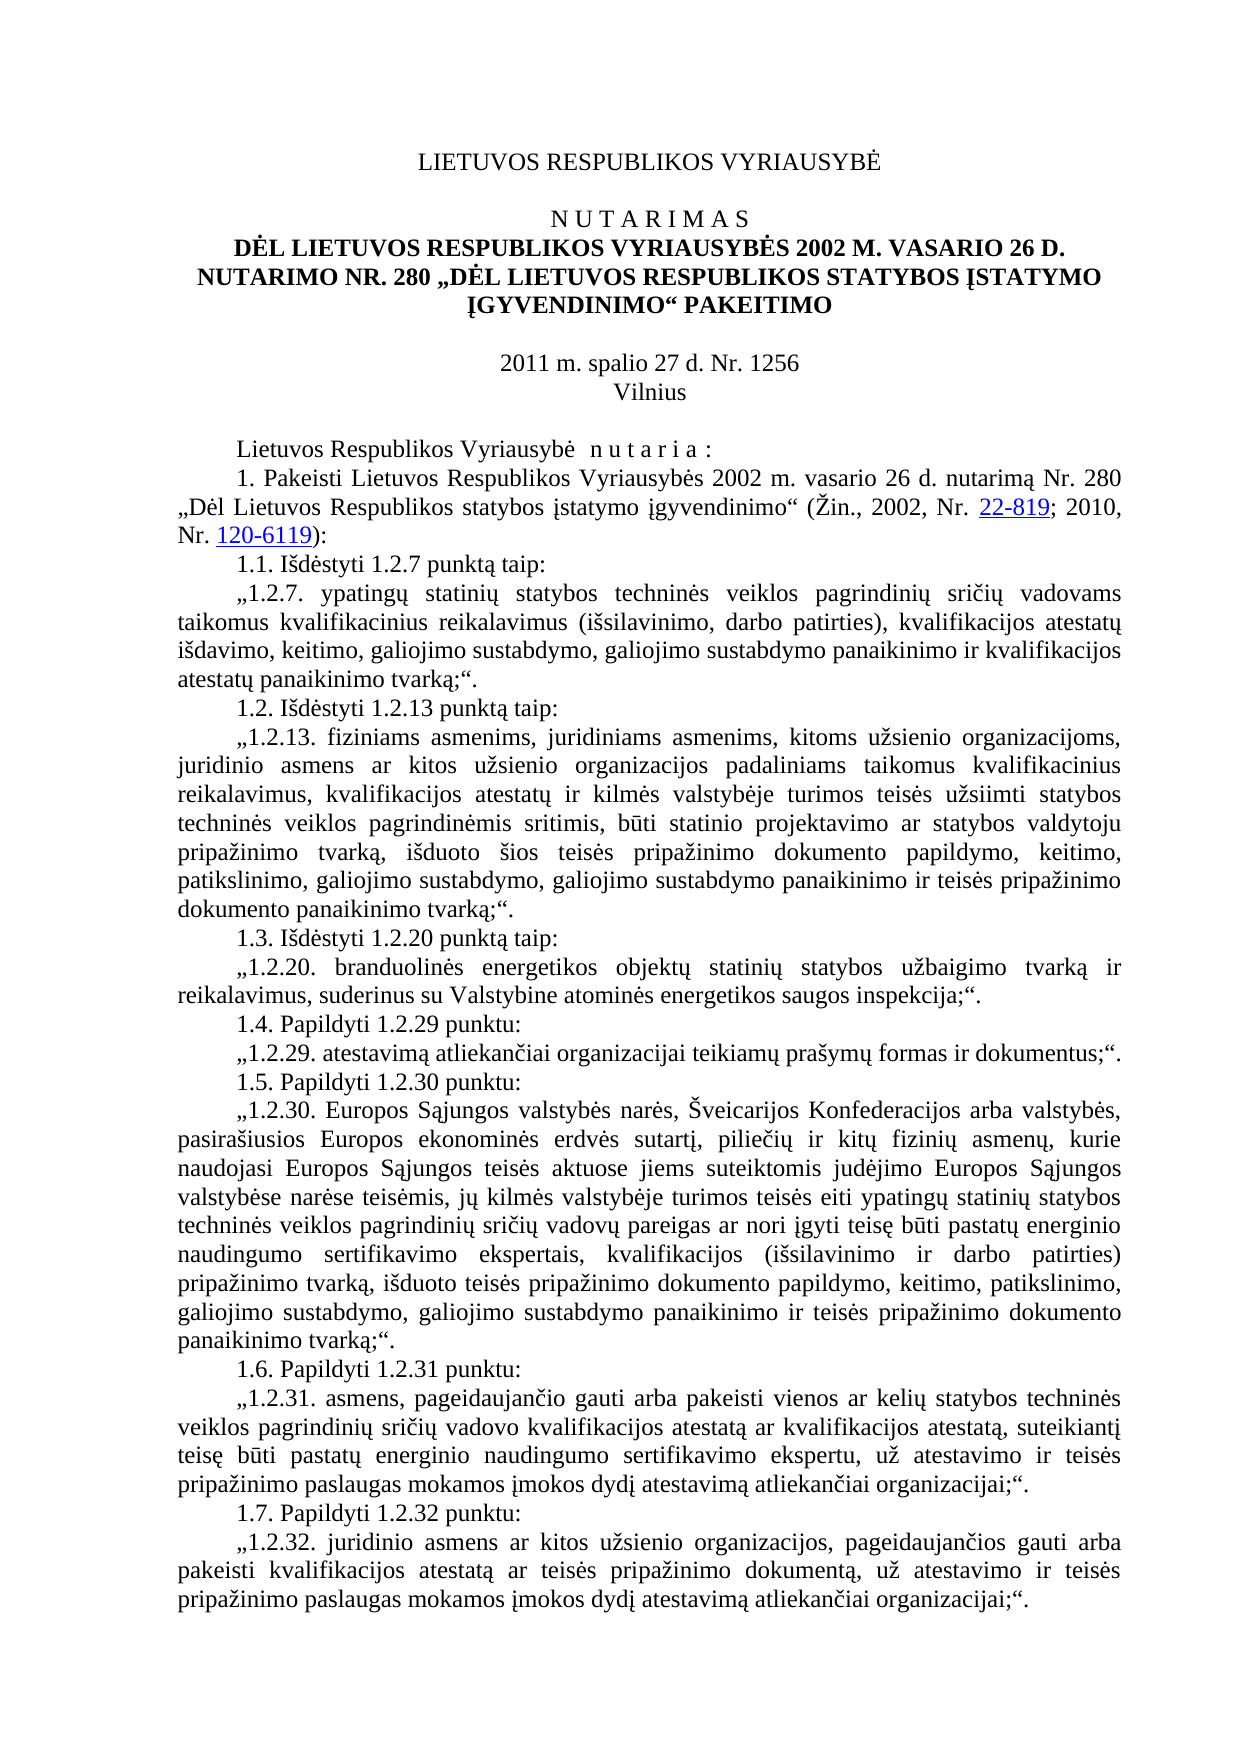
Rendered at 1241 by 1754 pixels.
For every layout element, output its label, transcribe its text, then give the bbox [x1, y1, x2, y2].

text „1.2.29. atestavimą atliekančiai organizacijai teikiamų prašymų formas ir dokumentus;“. [177, 1038, 1122, 1067]
text 1.4. Papildyti 1.2.29 punktu: [177, 1009, 1122, 1038]
text „1.2.31. asmens, pageidaujančio gauti arba pakeisti vienos ar kelių statybos techninės veiklos pagrindinių sričių vadovo kvalifikacijos atestatą ar kvalifikacijos atestatą, suteikiantį teisę būti pastatų energinio naudingumo sertifikavimo ekspertu, už atestavimo ir teisės pripažinimo paslaugas mokamos įmokos dydį atestavimą atliekančiai organizacijai;“. [177, 1383, 1122, 1498]
text 1. Pakeisti Lietuvos Respublikos Vyriausybės 2002 m. vasario 26 d. nutarimą Nr. 280 „Dėl Lietuvos Respublikos statybos įstatymo įgyvendinimo“ (Žin., 2002, Nr. 22-819; 2010, Nr. 120-6119): [177, 463, 1122, 549]
text 1.7. Papildyti 1.2.32 punktu: [177, 1498, 1122, 1527]
text „1.2.32. juridinio asmens ar kitos užsienio organizacijos, pageidaujančios gauti arba pakeisti kvalifikacijos atestatą ar teisės pripažinimo dokumentą, už atestavimo ir teisės pripažinimo paslaugas mokamos įmokos dydį atestavimą atliekančiai organizacijai;“. [177, 1527, 1122, 1613]
text „1.2.20. branduolinės energetikos objektų statinių statybos užbaigimo tvarką ir reikalavimus, suderinus su Valstybine atominės energetikos saugos inspekcija;“. [177, 952, 1122, 1009]
text „1.2.13. fiziniams asmenims, juridiniams asmenims, kitoms užsienio organizacijoms, juridinio asmens ar kitos užsienio organizacijos padaliniams taikomus kvalifikacinius reikalavimus, kvalifikacijos atestatų ir kilmės valstybėje turimos teisės užsiimti statybos techninės veiklos pagrindinėmis sritimis, būti statinio projektavimo ar statybos valdytoju pripažinimo tvarką, išduoto šios teisės pripažinimo dokumento papildymo, keitimo, patikslinimo, galiojimo sustabdymo, galiojimo sustabdymo panaikinimo ir teisės pripažinimo dokumento panaikinimo tvarką;“. [177, 722, 1122, 923]
text „1.2.7. ypatingų statinių statybos techninės veiklos pagrindinių sričių vadovams taikomus kvalifikacinius reikalavimus (išsilavinimo, darbo patirties), kvalifikacijos atestatų išdavimo, keitimo, galiojimo sustabdymo, galiojimo sustabdymo panaikinimo ir kvalifikacijos atestatų panaikinimo tvarką;“. [177, 578, 1122, 693]
text Lietuvos Respublikos Vyriausybė [177, 147, 1122, 176]
text Lietuvos Respublikos Vyriausybė nutaria: [177, 434, 1122, 463]
text NUTARIMAS [177, 204, 1122, 233]
text DĖL LIETUVOS RESPUBLIKOS VYRIAUSYBĖS 2002 M. VASARIO 26 D. NUTARIMO NR. 280 „DĖL LIETUVOS RESPUBLIKOS STATYBOS ĮSTATYMO ĮGYVENDINIMO“ PAKEITIMO [177, 233, 1122, 319]
text 1.5. Papildyti 1.2.30 punktu: [177, 1067, 1122, 1096]
text „1.2.30. Europos Sąjungos valstybės narės, Šveicarijos Konfederacijos arba valstybės, pasirašiusios Europos ekonominės erdvės sutartį, piliečių ir kitų fizinių asmenų, kurie naudojasi Europos Sąjungos teisės aktuose jiems suteiktomis judėjimo Europos Sąjungos valstybėse narėse teisėmis, jų kilmės valstybėje turimos teisės eiti ypatingų statinių statybos techninės veiklos pagrindinių sričių vadovų pareigas ar nori įgyti teisę būti pastatų energinio naudingumo sertifikavimo ekspertais, kvalifikacijos (išsilavinimo ir darbo patirties) pripažinimo tvarką, išduoto teisės pripažinimo dokumento papildymo, keitimo, patikslinimo, galiojimo sustabdymo, galiojimo sustabdymo panaikinimo ir teisės pripažinimo dokumento panaikinimo tvarką;“. [177, 1096, 1122, 1354]
text 1.6. Papildyti 1.2.31 punktu: [177, 1354, 1122, 1383]
text 2011 m. spalio 27 d. Nr. 1256 [177, 348, 1122, 377]
text Vilnius [177, 377, 1122, 406]
text 1.2. Išdėstyti 1.2.13 punktą taip: [177, 693, 1122, 722]
text 1.3. Išdėstyti 1.2.20 punktą taip: [177, 923, 1122, 952]
text 1.1. Išdėstyti 1.2.7 punktą taip: [177, 549, 1122, 578]
